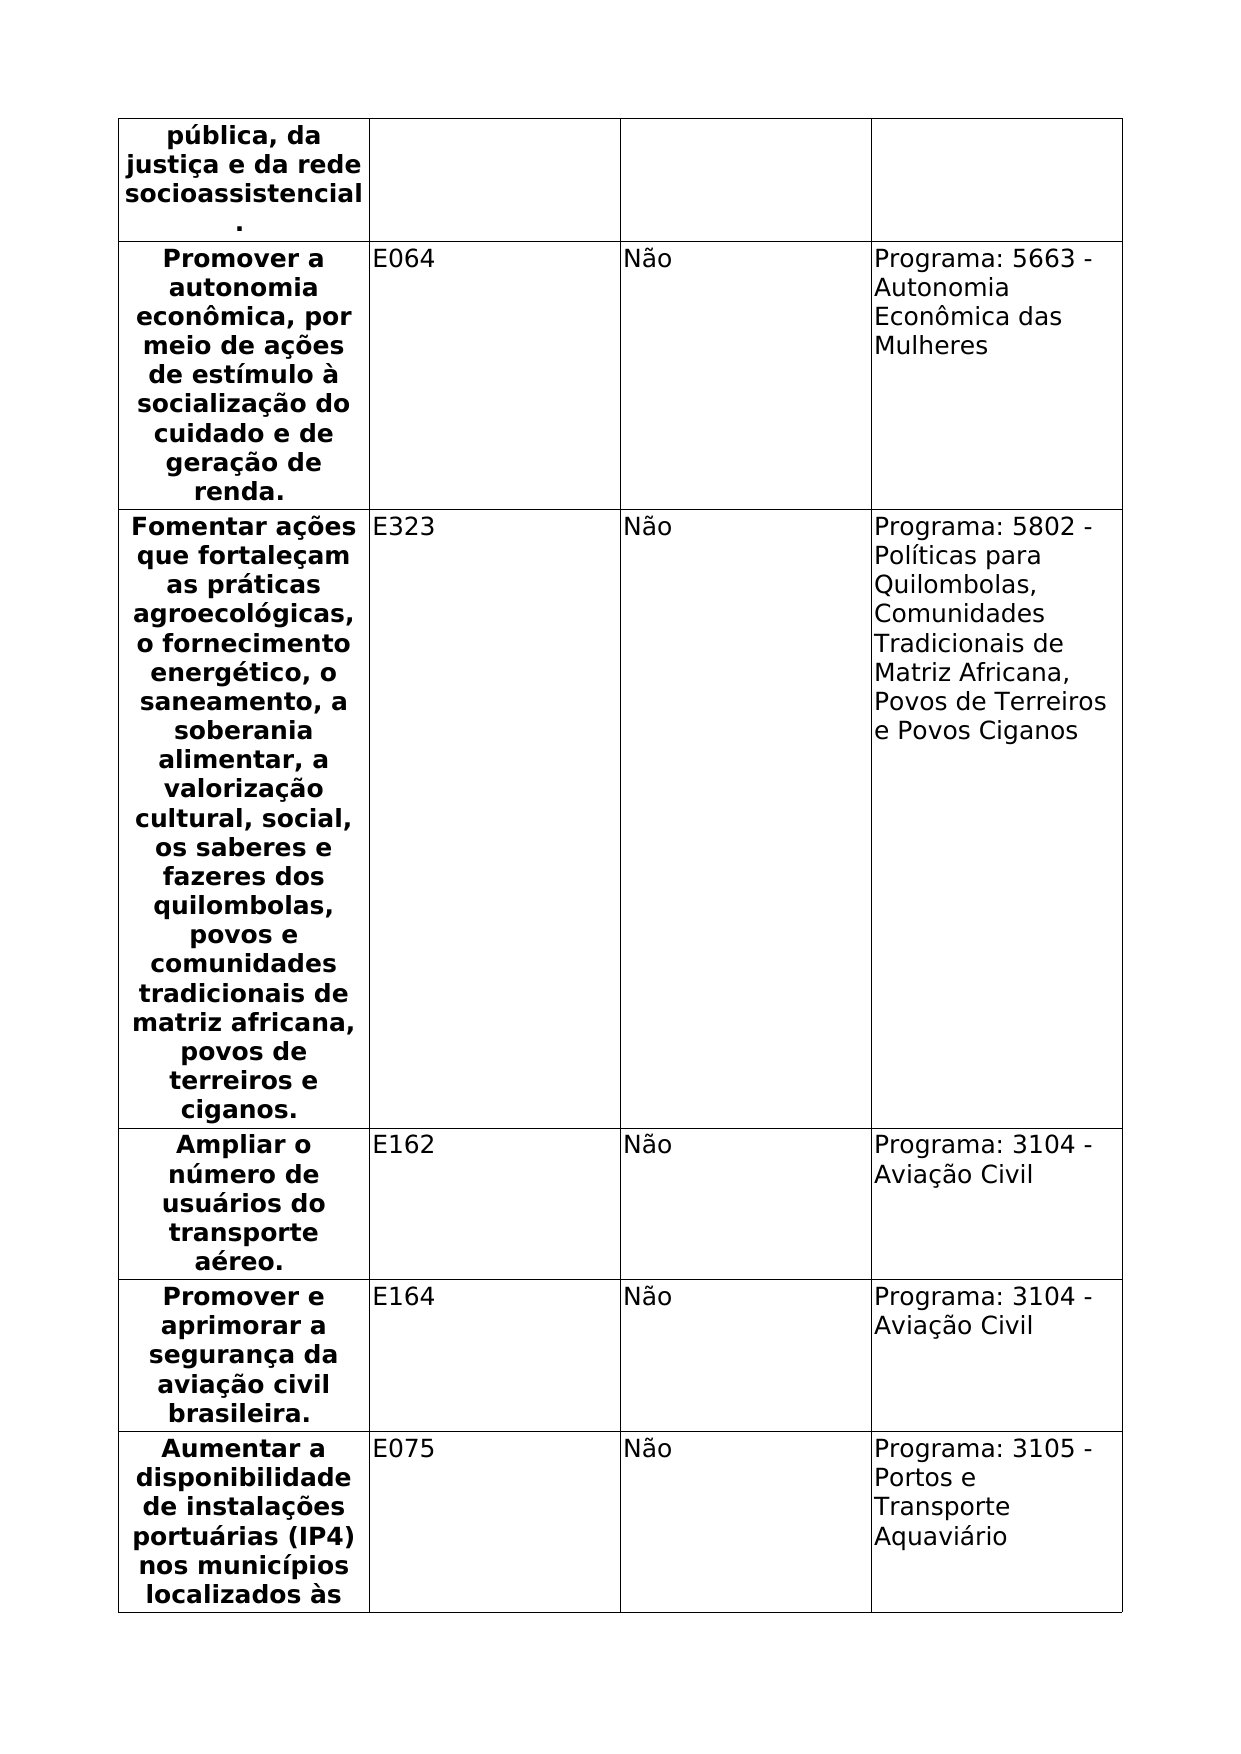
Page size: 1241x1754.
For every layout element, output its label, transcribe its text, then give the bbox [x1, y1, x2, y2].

table_cell Não [621, 1280, 871, 1431]
table_cell Não [621, 1129, 871, 1279]
table_cell E064 [370, 242, 620, 509]
table_cell [621, 119, 871, 241]
table_cell E162 [370, 1129, 620, 1279]
table_cell E075 [370, 1432, 620, 1612]
table_cell Aumentar a disponibilidade de instalações portuárias (IP4) nos municípios localizados às [119, 1432, 369, 1612]
table_cell E323 [370, 510, 620, 1128]
table_cell [370, 119, 620, 241]
table_cell Programa: 3104 - Aviação Civil [872, 1280, 1122, 1431]
table_cell Fomentar ações que fortaleçam as práticas agroecológicas, o fornecimento energético, o saneamento, a soberania alimentar, a valorização cultural, social, os saberes e fazeres dos quilombolas, povos e comunidades tradicionais de matriz africana, povos de terreiros e ciganos. [119, 510, 369, 1128]
table_cell Não [621, 510, 871, 1128]
table_cell Programa: 5802 - Políticas para Quilombolas, Comunidades Tradicionais de Matriz Africana, Povos de Terreiros e Povos Ciganos [872, 510, 1122, 1128]
table_cell Não [621, 1432, 871, 1612]
table_cell Promover a autonomia econômica, por meio de ações de estímulo à socialização do cuidado e de geração de renda. [119, 242, 369, 509]
table_cell Promover e aprimorar a segurança da aviação civil brasileira. [119, 1280, 369, 1431]
table_cell Programa: 3105 - Portos e Transporte Aquaviário [872, 1432, 1122, 1612]
table_cell E164 [370, 1280, 620, 1431]
table_cell Programa: 3104 - Aviação Civil [872, 1129, 1122, 1279]
table_cell [872, 119, 1122, 241]
table_cell Ampliar o número de usuários do transporte aéreo. [119, 1129, 369, 1279]
table_cell Não [621, 242, 871, 509]
table_cell pública, da justiça e da rede socioassistencial. [119, 119, 369, 241]
table_cell Programa: 5663 - Autonomia Econômica das Mulheres [872, 242, 1122, 509]
